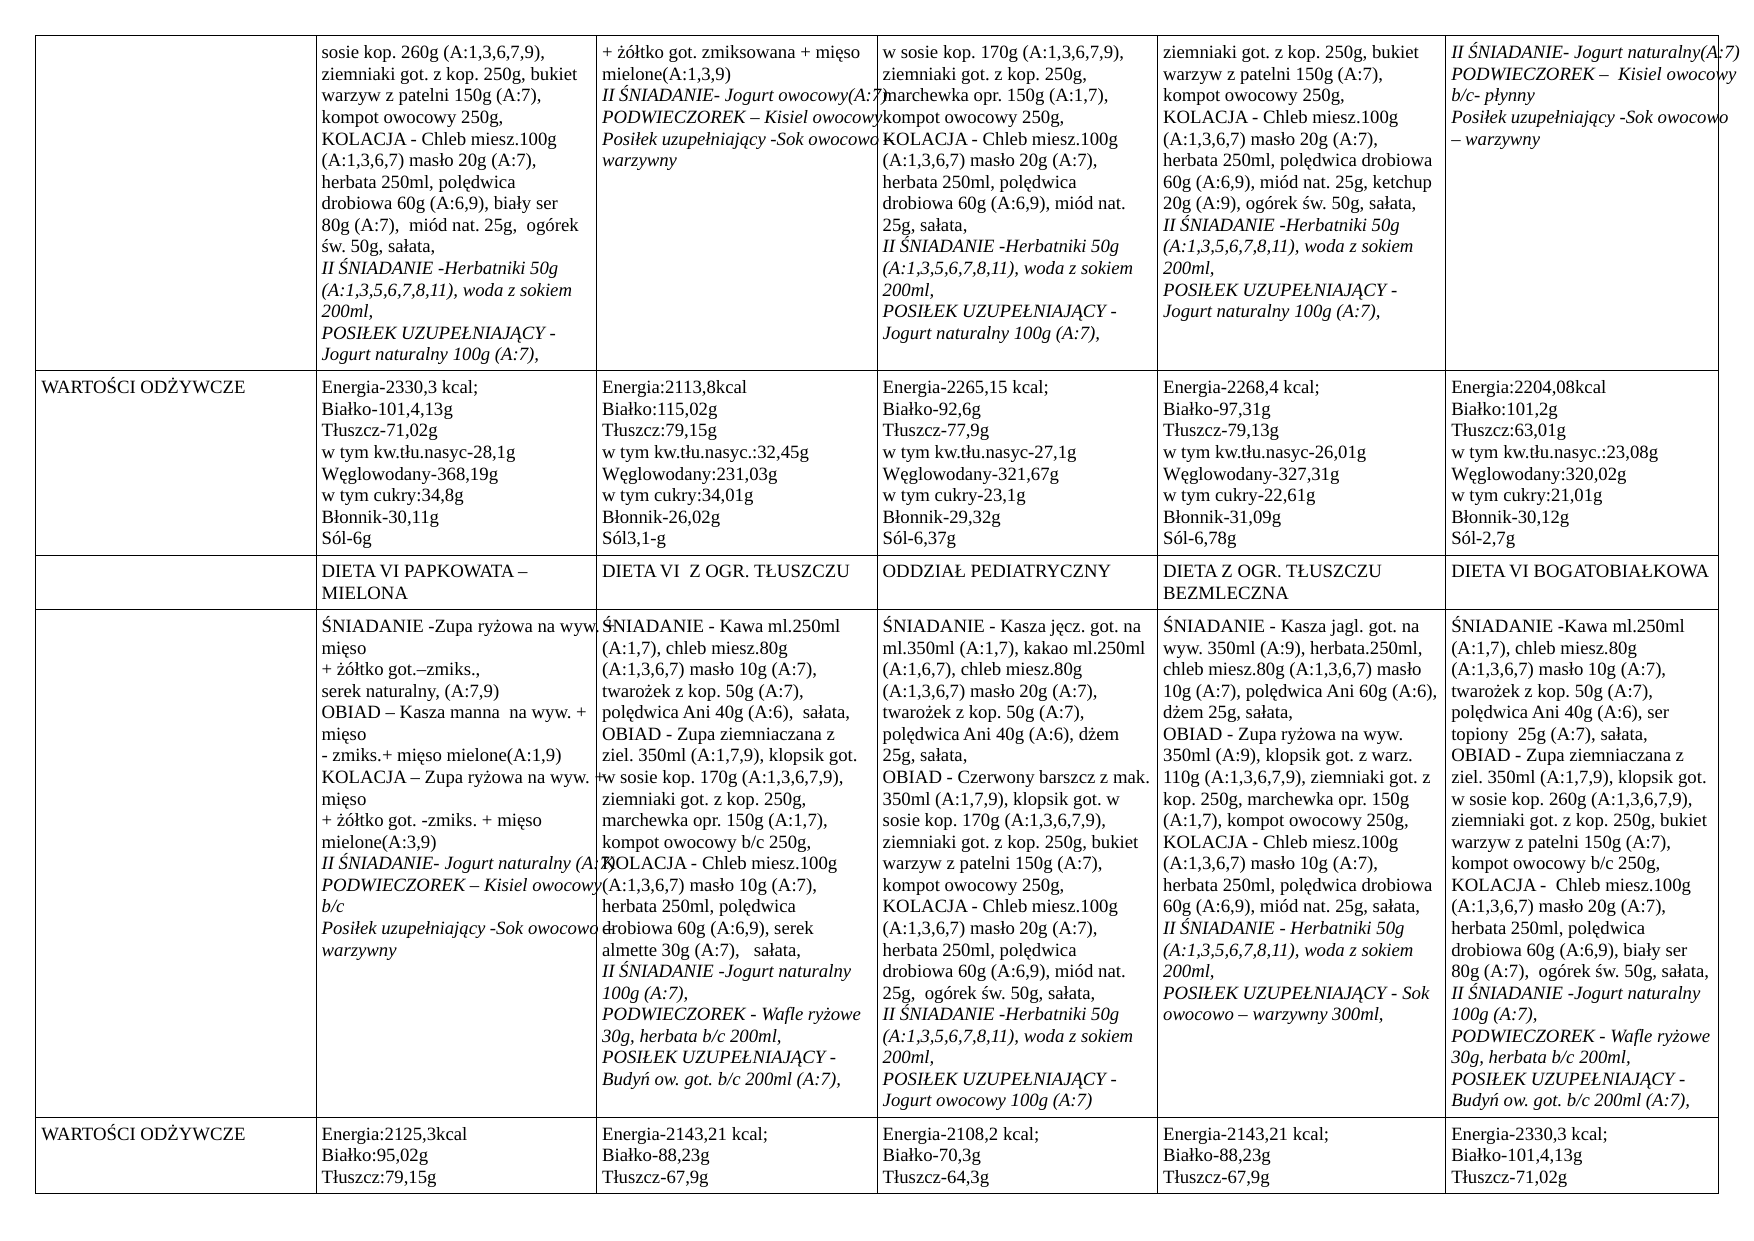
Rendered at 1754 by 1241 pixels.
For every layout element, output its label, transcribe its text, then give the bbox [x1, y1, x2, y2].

table_cell DIETA Z OGR. TŁUSZCZU BEZMLECZNA [1158, 556, 1445, 609]
table_cell ODDZIAŁ PEDIATRYCZNY [878, 556, 1157, 609]
table_cell Energia-2143,21 kcal; Białko-88,23g Tłuszcz-67,9g [1158, 1118, 1445, 1193]
table_cell WARTOŚCI ODŻYWCZE [36, 371, 316, 554]
table_cell [36, 610, 316, 1117]
table_cell ŚNIADANIE -Kasza jęcz. got. na ml.350ml (A:1,7), kakao ml.250ml (A:1,6,7), chleb miesz.80g (A:1,3,6,7) masło 20g (A:7), twarożek z kop. 50g (A:7), polędwica Ani 40g (A:6), dżem 25g, sałata, OBIAD - Zupa ziemniaczana z ziel. 350ml (A:1,7,9), klopsik got. w sosie kop. 170g (A:1,3,6,7,9), ziemniaki got. z kop. 250g, marchewka opr. 150g (A:1,7), kompot owocowy 250g, KOLACJA - Chleb miesz.100g (A:1,3,6,7) masło 20g (A:7), herbata 250ml, polędwica drobiowa 60g (A:6,9), miód nat. 25g, sałata, II ŚNIADANIE -Herbatniki 50g (A:1,3,5,6,7,8,11), woda z sokiem 200ml, POSIŁEK UZUPEŁNIAJĄCY - Jogurt naturalny 100g (A:7), [878, 36, 1157, 370]
table_cell Energia-2330,3 kcal; Białko-101,4,13g Tłuszcz-71,02g w tym kw.tłu.nasyc-28,1g Węglowodany-368,19g w tym cukry:34,8g Błonnik-30,11g Sól-6g [317, 371, 596, 554]
table_cell [36, 36, 316, 370]
table_cell sosie kop. 260g (A:1,3,6,7,9), ziemniaki got. z kop. 250g, bukiet warzyw z patelni 150g (A:7), kompot owocowy 250g, KOLACJA - Chleb miesz.100g (A:1,3,6,7) masło 20g (A:7), herbata 250ml, polędwica drobiowa 60g (A:6,9), biały ser 80g (A:7), miód nat. 25g, ogórek św. 50g, sałata, II ŚNIADANIE -Herbatniki 50g (A:1,3,5,6,7,8,11), woda z sokiem 200ml, POSIŁEK UZUPEŁNIAJĄCY - Jogurt naturalny 100g (A:7), [317, 36, 596, 370]
table_cell ziemniaki got. z kop. 250g, bukiet warzyw z patelni 150g (A:7), kompot owocowy 250g, KOLACJA - Chleb miesz.100g (A:1,3,6,7) masło 20g (A:7), herbata 250ml, polędwica drobiowa 60g (A:6,9), miód nat. 25g, ketchup 20g (A:9), ogórek św. 50g, sałata, II ŚNIADANIE -Herbatniki 50g (A:1,3,5,6,7,8,11), woda z sokiem 200ml, POSIŁEK UZUPEŁNIAJĄCY - Jogurt naturalny 100g (A:7), [1158, 36, 1445, 370]
table_cell DIETA VI PAPKOWATA – MIELONA [317, 556, 596, 609]
table_cell Energia-2265,15 kcal; Białko-92,6g Tłuszcz-77,9g w tym kw.tłu.nasyc-27,1g Węglowodany-321,67g w tym cukry-23,1g Błonnik-29,32g Sól-6,37g [878, 371, 1157, 554]
table_cell WARTOŚCI ODŻYWCZE [36, 1118, 316, 1193]
table_cell ŚNIADANIE -Zupa ryżowa na wyw. + mięso + żółtko got.–zmiks., serek naturalny, (A:7,9) OBIAD – Kasza manna na wyw. + mięso - zmiks.+ mięso mielone(A:1,9) KOLACJA – Zupa ryżowa na wyw. + mięso + żółtko got. -zmiks. + mięso mielone(A:3,9) II ŚNIADANIE- Jogurt naturalny (A:7) PODWIECZOREK – Kisiel owocowy b/c Posiłek uzupełniający -Sok owocowo – warzywny [317, 610, 596, 1117]
table_cell Energia-2108,2 kcal; Białko-70,3g Tłuszcz-64,3g [878, 1118, 1157, 1193]
table_cell [36, 556, 316, 609]
table_cell ŚNIADANIE – Kasza manna na ml. + suchary + żółtko got.+ masło-zmiks, serek waniliowy(A:1,3,7) OBIAD – Kasza manna na wyw. + mięso - zmiks.+ mięso mielone(A:1,9) KOLACJA – Zupa ryżowa na wyw. + mięso + żółtko got. zmiksowana + mięso mielone(A:1,3,9) II ŚNIADANIE- Jogurt owocowy(A:7) PODWIECZOREK – Kisiel owocowy Posiłek uzupełniający -Sok owocowo – warzywny [597, 36, 877, 370]
table_cell Energia-2143,21 kcal; Białko-88,23g Tłuszcz-67,9g [597, 1118, 877, 1193]
table_cell DIETA VI Z OGR. TŁUSZCZU [597, 556, 877, 609]
table_cell Energia:2125,3kcal Białko:95,02g Tłuszcz:79,15g [317, 1118, 596, 1193]
table_cell ŚNIADANIE -Kawa ml.250ml (A:1,7), chleb miesz.80g (A:1,3,6,7) masło 10g (A:7), twarożek z kop. 50g (A:7), polędwica Ani 40g (A:6), ser topiony 25g (A:7), sałata, OBIAD - Zupa ziemniaczana z ziel. 350ml (A:1,7,9), klopsik got. w sosie kop. 260g (A:1,3,6,7,9), ziemniaki got. z kop. 250g, bukiet warzyw z patelni 150g (A:7), kompot owocowy b/c 250g, KOLACJA - Chleb miesz.100g (A:1,3,6,7) masło 20g (A:7), herbata 250ml, polędwica drobiowa 60g (A:6,9), biały ser 80g (A:7), ogórek św. 50g, sałata, II ŚNIADANIE -Jogurt naturalny 100g (A:7), PODWIECZOREK - Wafle ryżowe 30g, herbata b/c 200ml, POSIŁEK UZUPEŁNIAJĄCY - Budyń ow. got. b/c 200ml (A:7), [1446, 610, 1718, 1117]
table_cell Energia:2204,08kcal Białko:101,2g Tłuszcz:63,01g w tym kw.tłu.nasyc.:23,08g Węglowodany:320,02g w tym cukry:21,01g Błonnik-30,12g Sól-2,7g [1446, 371, 1718, 554]
table_cell ŚNIADANIE - Kawa ml.250ml (A:1,7), chleb miesz.80g (A:1,3,6,7) masło 10g (A:7), twarożek z kop. 50g (A:7), polędwica Ani 40g (A:6), sałata, OBIAD - Zupa ziemniaczana z ziel. 350ml (A:1,7,9), klopsik got. w sosie kop. 170g (A:1,3,6,7,9), ziemniaki got. z kop. 250g, marchewka opr. 150g (A:1,7), kompot owocowy b/c 250g, KOLACJA - Chleb miesz.100g (A:1,3,6,7) masło 10g (A:7), herbata 250ml, polędwica drobiowa 60g (A:6,9), serek almette 30g (A:7), sałata, II ŚNIADANIE -Jogurt naturalny 100g (A:7), PODWIECZOREK - Wafle ryżowe 30g, herbata b/c 200ml, POSIŁEK UZUPEŁNIAJĄCY - Budyń ow. got. b/c 200ml (A:7), [597, 610, 877, 1117]
table_cell ŚNIADANIE -Kasza manna na wyw.+ mięso + żółtko got.–zmiks., serek naturalny(A:1,3,7,9) OBIAD –Homogenat KOLACJA – Zupa ryżowa na wyw. + mięso + żółtko got. - zmiksowana (A:1,3,9) II ŚNIADANIE- Jogurt naturalny(A:7) PODWIECZOREK – Kisiel owocowy b/c- płynny Posiłek uzupełniający -Sok owocowo – warzywny [1446, 36, 1718, 370]
table_cell Energia-2268,4 kcal; Białko-97,31g Tłuszcz-79,13g w tym kw.tłu.nasyc-26,01g Węglowodany-327,31g w tym cukry-22,61g Błonnik-31,09g Sól-6,78g [1158, 371, 1445, 554]
table_cell ŚNIADANIE - Kasza jęcz. got. na ml.350ml (A:1,7), kakao ml.250ml (A:1,6,7), chleb miesz.80g (A:1,3,6,7) masło 20g (A:7), twarożek z kop. 50g (A:7), polędwica Ani 40g (A:6), dżem 25g, sałata, OBIAD - Czerwony barszcz z mak. 350ml (A:1,7,9), klopsik got. w sosie kop. 170g (A:1,3,6,7,9), ziemniaki got. z kop. 250g, bukiet warzyw z patelni 150g (A:7), kompot owocowy 250g, KOLACJA - Chleb miesz.100g (A:1,3,6,7) masło 20g (A:7), herbata 250ml, polędwica drobiowa 60g (A:6,9), miód nat. 25g, ogórek św. 50g, sałata, II ŚNIADANIE -Herbatniki 50g (A:1,3,5,6,7,8,11), woda z sokiem 200ml, POSIŁEK UZUPEŁNIAJĄCY - Jogurt owocowy 100g (A:7) [878, 610, 1157, 1117]
table_cell Energia-2330,3 kcal; Białko-101,4,13g Tłuszcz-71,02g [1446, 1118, 1718, 1193]
table_cell ŚNIADANIE - Kasza jagl. got. na wyw. 350ml (A:9), herbata.250ml, chleb miesz.80g (A:1,3,6,7) masło 10g (A:7), polędwica Ani 60g (A:6), dżem 25g, sałata, OBIAD - Zupa ryżowa na wyw. 350ml (A:9), klopsik got. z warz. 110g (A:1,3,6,7,9), ziemniaki got. z kop. 250g, marchewka opr. 150g (A:1,7), kompot owocowy 250g, KOLACJA - Chleb miesz.100g (A:1,3,6,7) masło 10g (A:7), herbata 250ml, polędwica drobiowa 60g (A:6,9), miód nat. 25g, sałata, II ŚNIADANIE - Herbatniki 50g (A:1,3,5,6,7,8,11), woda z sokiem 200ml, POSIŁEK UZUPEŁNIAJĄCY - Sok owocowo – warzywny 300ml, [1158, 610, 1445, 1117]
table_cell DIETA VI BOGATOBIAŁKOWA [1446, 556, 1718, 609]
table_cell Energia:2113,8kcal Białko:115,02g Tłuszcz:79,15g w tym kw.tłu.nasyc.:32,45g Węglowodany:231,03g w tym cukry:34,01g Błonnik-26,02g Sól3,1-g [597, 371, 877, 554]
